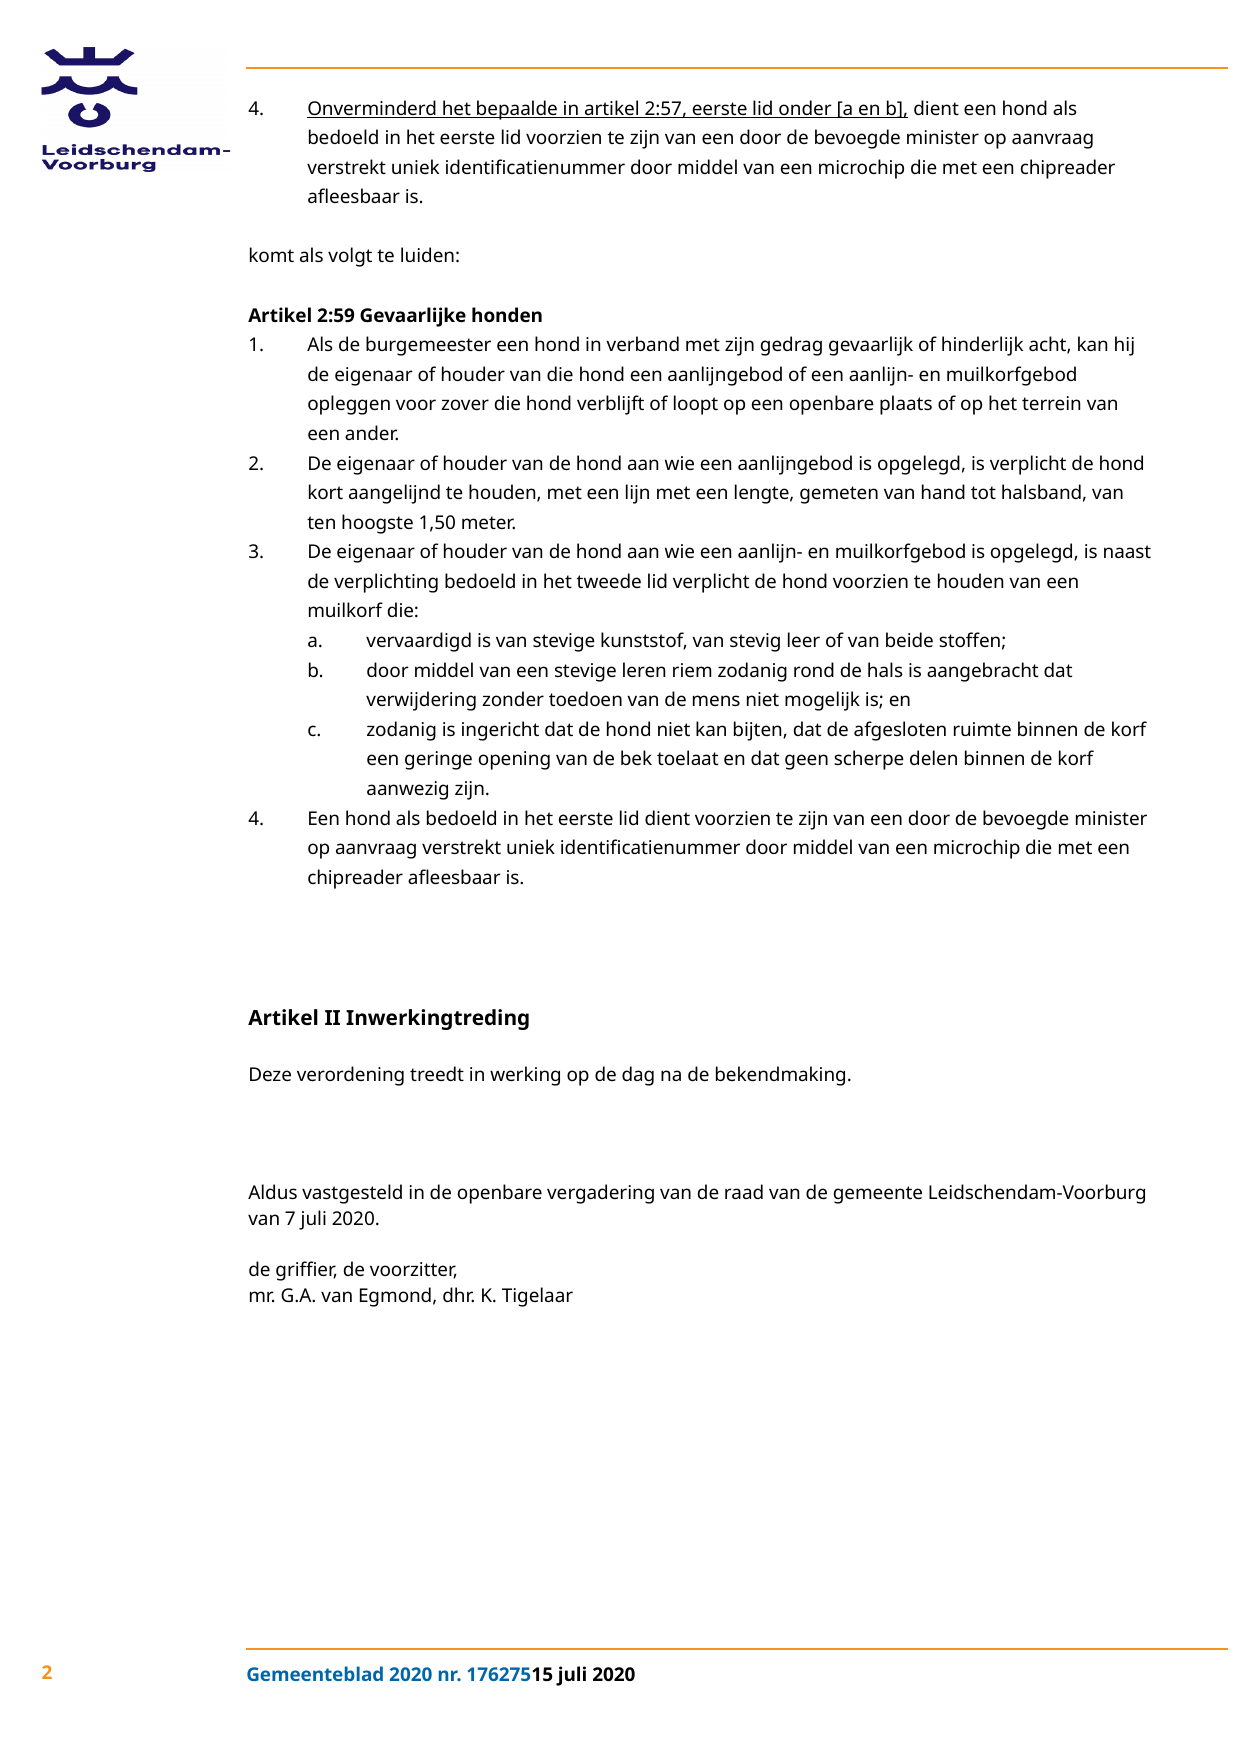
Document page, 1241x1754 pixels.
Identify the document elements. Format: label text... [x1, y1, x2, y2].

picture [41, 47, 231, 172]
list Als de burgemeester een hond in verband met zijn gedrag gevaarlijk of hinderlijk acht, kan hij de eigenaar of houder van die hond een aanlijngebod of een aanlijn- en muilkorfgebod opleggen voor zover die hond verblijft of loopt op een openbare plaats of op het terrein van een ander. [248, 331, 1152, 446]
list Onverminderd het bepaalde in artikel 2:57, eerste lid onder [a en b], dient een hond als bedoeld in het eerste lid voorzien te zijn van een door de bevoegde minister op aanvraag verstrekt uniek identificatienummer door middel van een microchip die met een chipreader afleesbaar is. [248, 95, 1152, 209]
text mr. G.A. van Egmond, dhr. K. Tigelaar [248, 1282, 1152, 1308]
text komt als volgt te luiden: [248, 243, 1152, 268]
list De eigenaar of houder van de hond aan wie een aanlijn- en muilkorfgebod is opgelegd, is naast de verplichting bedoeld in het tweede lid verplicht de hond voorzien te houden van een muilkorf die: [248, 538, 1152, 623]
list zodanig is ingericht dat de hond niet kan bijten, dat de afgesloten ruimte binnen de korf een geringe opening van de bek toelaat en dat geen scherpe delen binnen de korf aanwezig zijn. [307, 716, 1152, 801]
text Aldus vastgesteld in de openbare vergadering van de raad van de gemeente Leidschendam-Voorburg van 7 juli 2020. [248, 1179, 1152, 1231]
text Artikel II Inwerkingtreding [248, 1003, 1152, 1032]
text Artikel 2:59 Gevaarlijke honden [248, 302, 1152, 328]
list De eigenaar of houder van de hond aan wie een aanlijngebod is opgelegd, is verplicht de hond kort aangelijnd te houden, met een lijn met een lengte, gemeten van hand tot halsband, van ten hoogste 1,50 meter. [248, 450, 1152, 535]
text de griffier, de voorzitter, [248, 1257, 1152, 1282]
list Een hond als bedoeld in het eerste lid dient voorzien te zijn van een door de bevoegde minister op aanvraag verstrekt uniek identificatienummer door middel van een microchip die met een chipreader afleesbaar is. [248, 805, 1152, 890]
list vervaardigd is van stevige kunststof, van stevig leer of van beide stoffen; [307, 627, 1152, 653]
text Deze verordening treedt in werking op de dag na de bekendmaking. [248, 1061, 1152, 1087]
list door middel van een stevige leren riem zodanig rond de hals is aangebracht dat verwijdering zonder toedoen van de mens niet mogelijk is; en [307, 657, 1152, 712]
